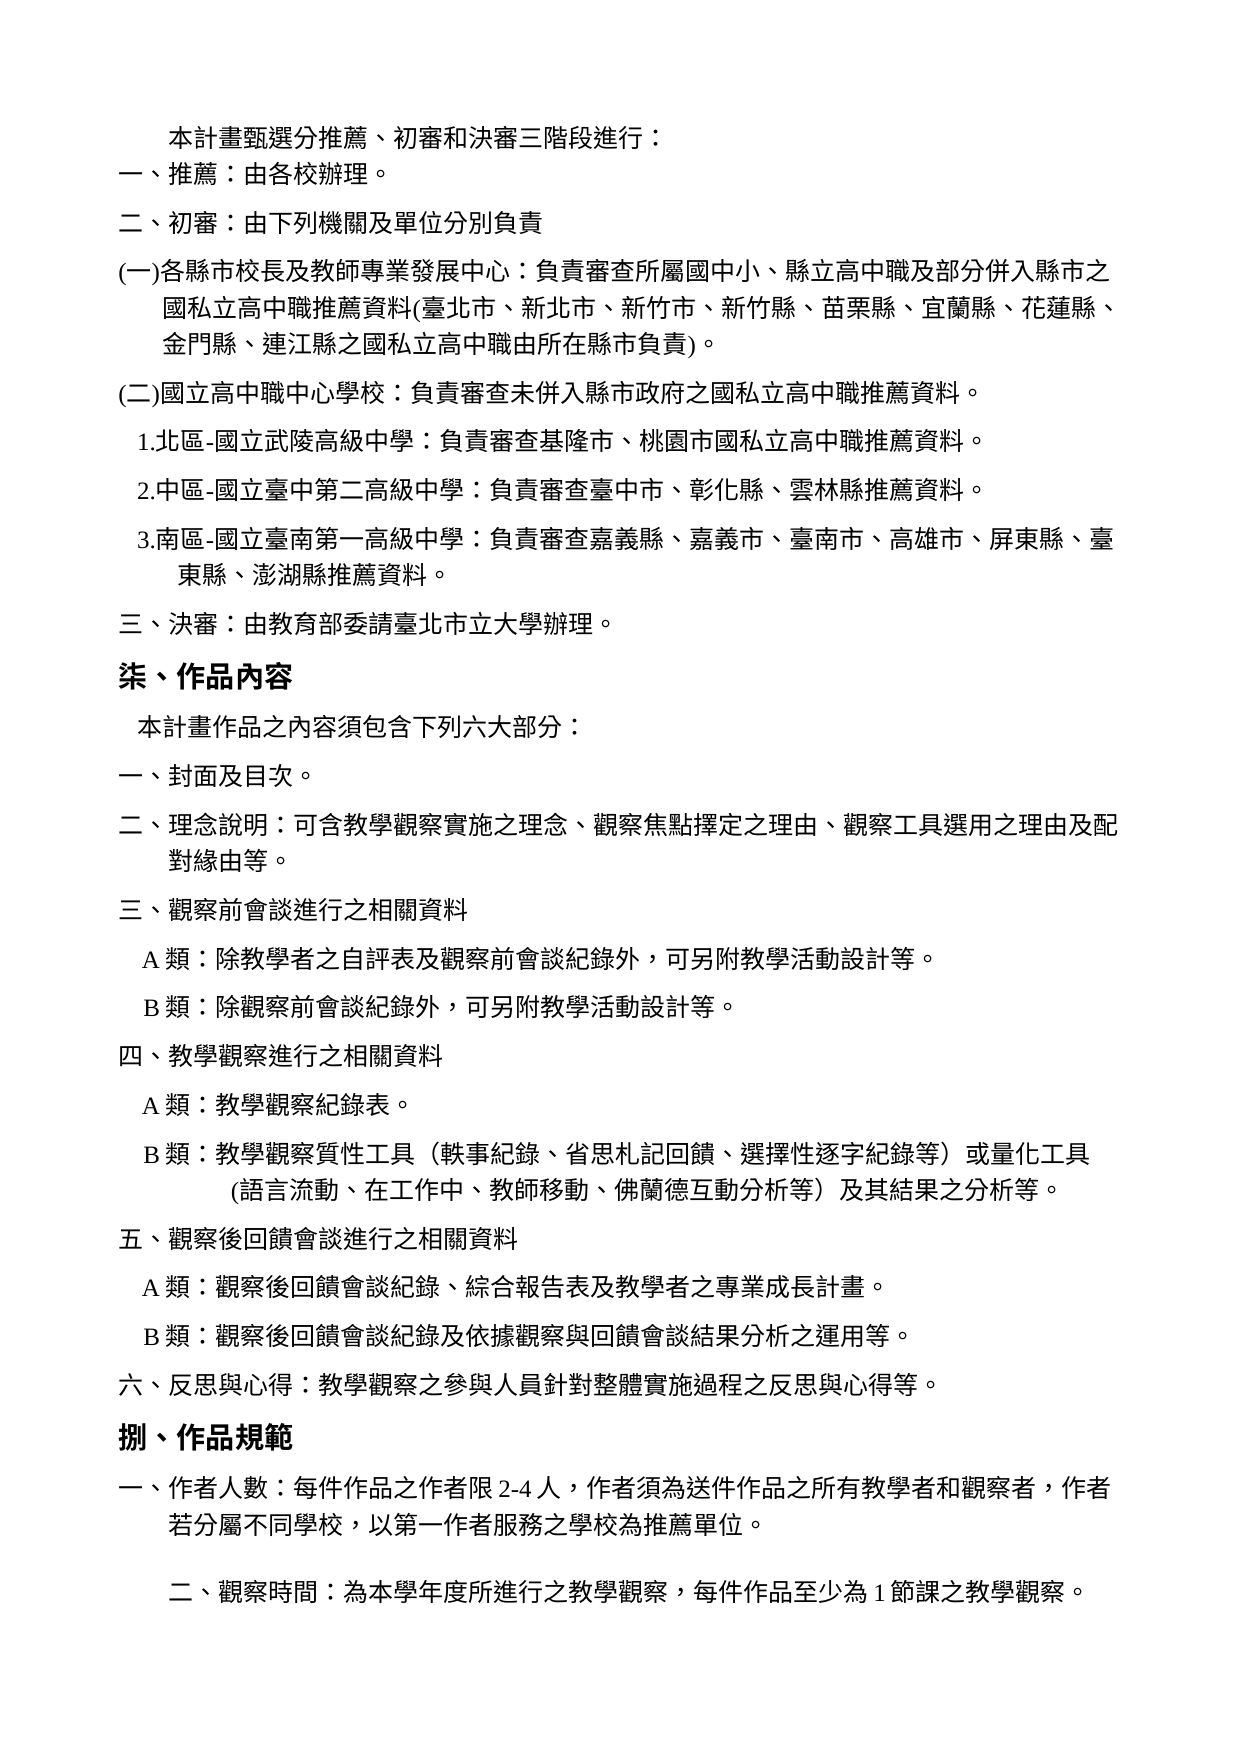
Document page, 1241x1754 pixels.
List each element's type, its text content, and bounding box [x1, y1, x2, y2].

text 四、教學觀察進行之相關資料 [118, 1037, 1122, 1073]
text 一、作者人數：每件作品之作者限2-4人，作者須為送件作品之所有教學者和觀察者，作者若分屬不同學校，以第一作者服務之學校為推薦單位。 [118, 1469, 1122, 1541]
text 柒、作品內容 [118, 653, 1122, 695]
text 3.南區-國立臺南第一高級中學：負責審查嘉義縣、嘉義市、臺南市、高雄市、屏東縣、臺東縣、澎湖縣推薦資料。 [118, 519, 1122, 592]
text (二)國立高中職中心學校：負責審查未併入縣市政府之國私立高中職推薦資料。 [118, 373, 1122, 409]
text A類：除教學者之自評表及觀察前會談紀錄外，可另附教學活動設計等。 [118, 939, 1122, 975]
text 本計畫作品之內容須包含下列六大部分： [118, 708, 1122, 744]
text 1.北區-國立武陵高級中學：負責審查基隆市、桃園市國私立高中職推薦資料。 [118, 422, 1122, 458]
text 一、封面及目次。 [118, 757, 1122, 793]
text 本計畫甄選分推薦、初審和決審三階段進行： [168, 118, 1122, 154]
text 三、決審：由教育部委請臺北市立大學辦理。 [118, 604, 1122, 641]
text A類：教學觀察紀錄表。 [118, 1085, 1122, 1122]
text (一)各縣市校長及教師專業發展中心：負責審查所屬國中小、縣立高中職及部分併入縣市之國私立高中職推薦資料(臺北市、新北市、新竹市、新竹縣、苗栗縣、宜蘭縣、花蓮縣、金門縣、連江縣之國私立高中職由所在縣市負責)。 [118, 252, 1122, 361]
text B類：除觀察前會談紀錄外，可另附教學活動設計等。 [118, 988, 1122, 1024]
text 一、推薦：由各校辦理。 [118, 154, 1122, 191]
text 五、觀察後回饋會談進行之相關資料 [118, 1219, 1122, 1255]
text 二、理念說明：可含教學觀察實施之理念、觀察焦點擇定之理由、觀察工具選用之理由及配對緣由等。 [118, 805, 1122, 878]
text B類：教學觀察質性工具（軼事紀錄、省思札記回饋、選擇性逐字紀錄等）或量化工具(語言流動、在工作中、教師移動、佛蘭德互動分析等）及其結果之分析等。 [118, 1134, 1122, 1207]
text 2.中區-國立臺中第二高級中學：負責審查臺中市、彰化縣、雲林縣推薦資料。 [118, 471, 1122, 507]
text 三、觀察前會談進行之相關資料 [118, 890, 1122, 927]
text 二、觀察時間：為本學年度所進行之教學觀察，每件作品至少為1節課之教學觀察。 [168, 1573, 1122, 1609]
text B類：觀察後回饋會談紀錄及依據觀察與回饋會談結果分析之運用等。 [118, 1317, 1122, 1353]
text 捌、作品規範 [118, 1414, 1122, 1456]
text 二、初審：由下列機關及單位分別負責 [118, 203, 1122, 239]
text 六、反思與心得：教學觀察之參與人員針對整體實施過程之反思與心得等。 [118, 1365, 1122, 1402]
text A類：觀察後回饋會談紀錄、綜合報告表及教學者之專業成長計畫。 [118, 1268, 1122, 1304]
